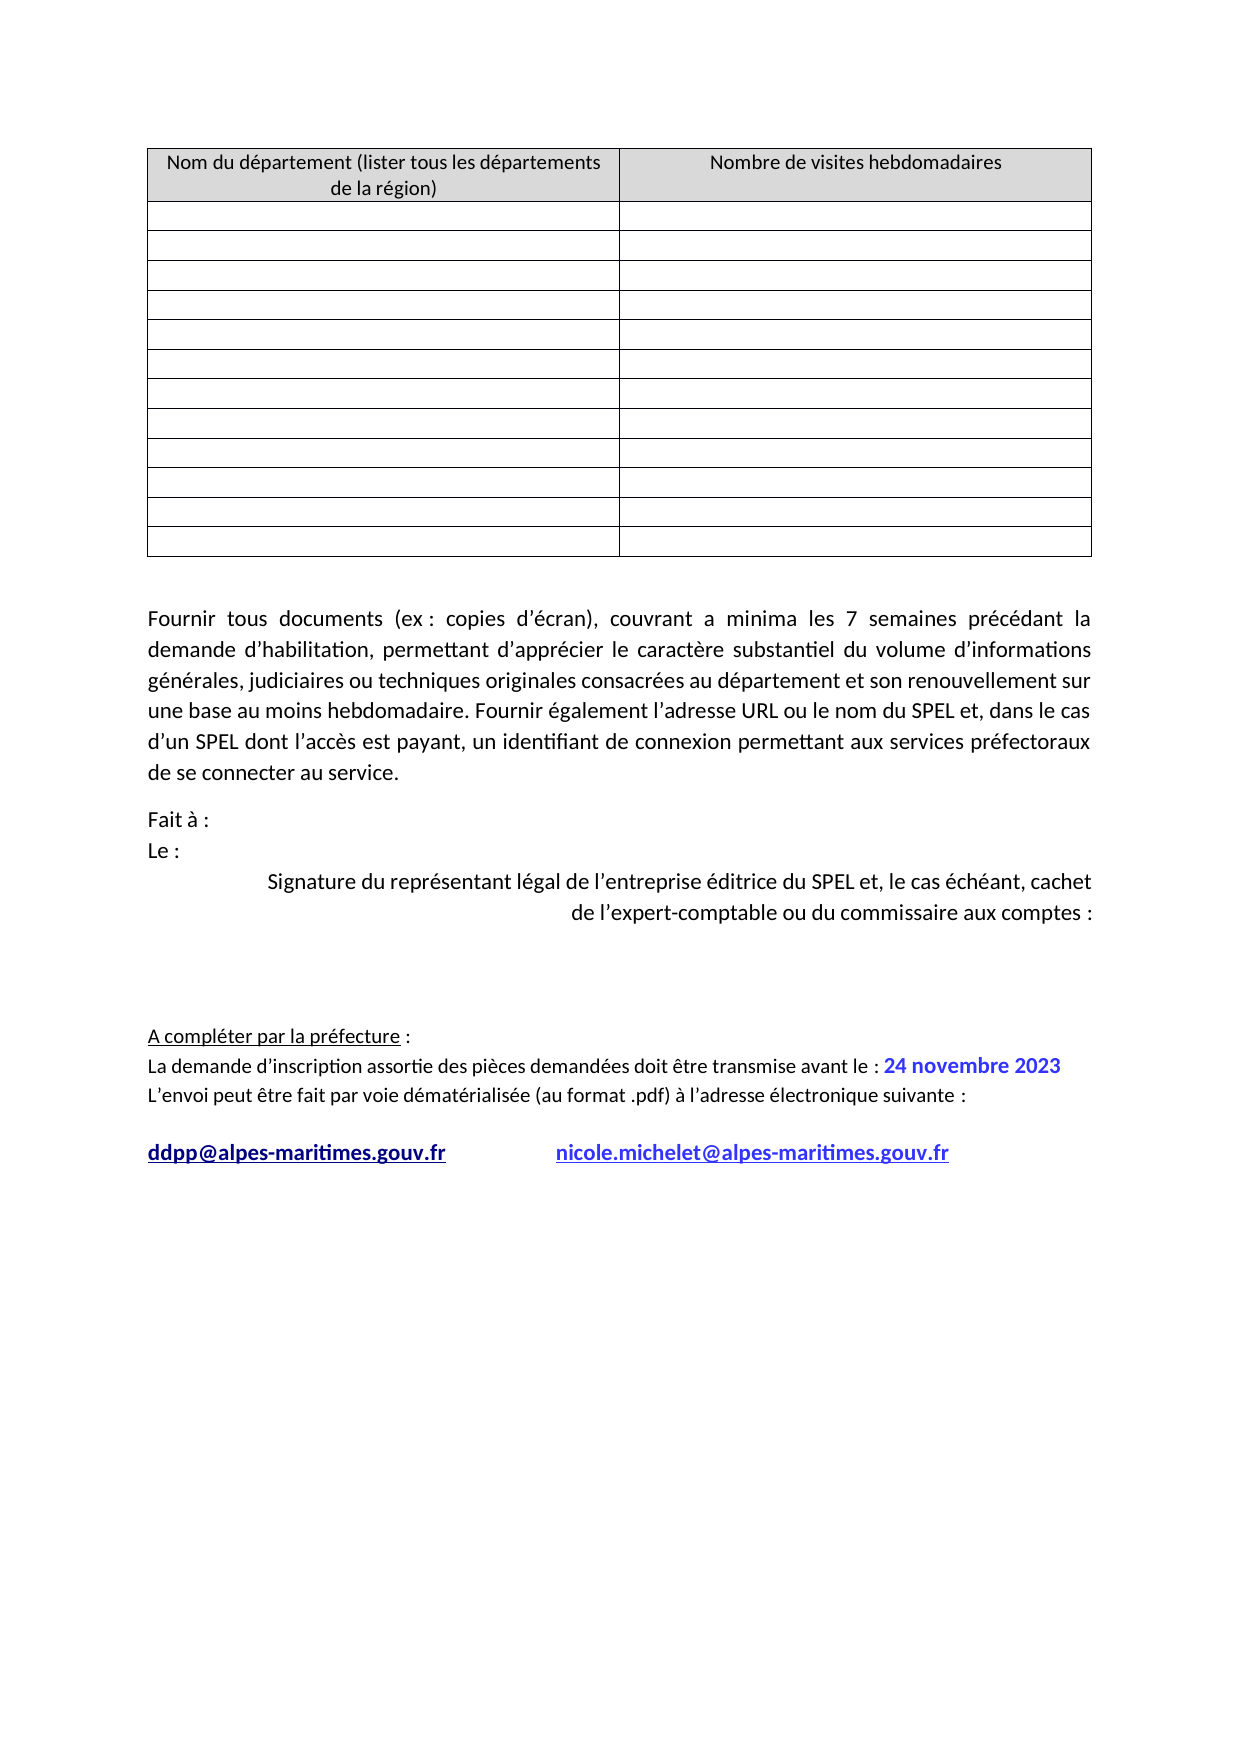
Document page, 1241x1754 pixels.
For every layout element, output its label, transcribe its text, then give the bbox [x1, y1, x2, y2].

table_cell [620, 231, 1091, 260]
table_cell [620, 527, 1091, 556]
text Signature du représentant légal de l’entreprise éditrice du SPEL et, le cas échéant, cachet [148, 867, 1093, 895]
table_cell [148, 291, 619, 319]
text La demande d’inscription assortie des pièces demandées doit être transmise avant le : 24 novembre 2023 [148, 1051, 1093, 1079]
table_header Nombre de visites hebdomadaires [620, 149, 1091, 201]
text ddpp@alpes-maritimes.gouv.fr nicole.michelet@alpes-maritimes.gouv.fr [148, 1137, 1093, 1166]
text L’envoi peut être fait par voie dématérialisée (au format .pdf) à l’adresse électronique suivante : [148, 1082, 1093, 1107]
text A compléter par la préfecture : [148, 1023, 1093, 1049]
table_cell [148, 379, 619, 408]
table_cell [620, 320, 1091, 349]
table_cell [620, 498, 1091, 526]
table_cell [620, 350, 1091, 378]
table_cell [620, 409, 1091, 437]
text de l’expert-comptable ou du commissaire aux comptes : [148, 897, 1093, 926]
table_cell [148, 350, 619, 378]
text Fait à : [148, 805, 1093, 834]
table_cell [148, 320, 619, 349]
table_cell [148, 527, 619, 556]
table_cell [148, 231, 619, 260]
table_cell [148, 409, 619, 437]
table_cell [620, 291, 1091, 319]
table_cell [148, 202, 619, 230]
table_cell [148, 439, 619, 467]
table_cell [620, 261, 1091, 289]
table_cell [620, 202, 1091, 230]
table_cell [620, 379, 1091, 408]
table_header Nom du département (lister tous les départements de la région) [148, 149, 619, 201]
table_cell [148, 498, 619, 526]
text Le : [148, 836, 1093, 864]
table_cell [620, 439, 1091, 467]
table_cell [148, 261, 619, 289]
text Fournir tous documents (ex : copies d’écran), couvrant a minima les 7 semaines précédant la demande d’habilitation, permettant d’apprécier le caractère substantiel du volume d’informations générales, judiciaires ou techniques originales consacrées au département et son renouvellement sur une base au moins hebdomadaire. Fournir également l’adresse URL ou le nom du SPEL et, dans le cas d’un SPEL dont l’accès est payant, un identifiant de connexion permettant aux services préfectoraux de se connecter au service. [148, 604, 1093, 786]
table_cell [148, 468, 619, 497]
table_cell [620, 468, 1091, 497]
